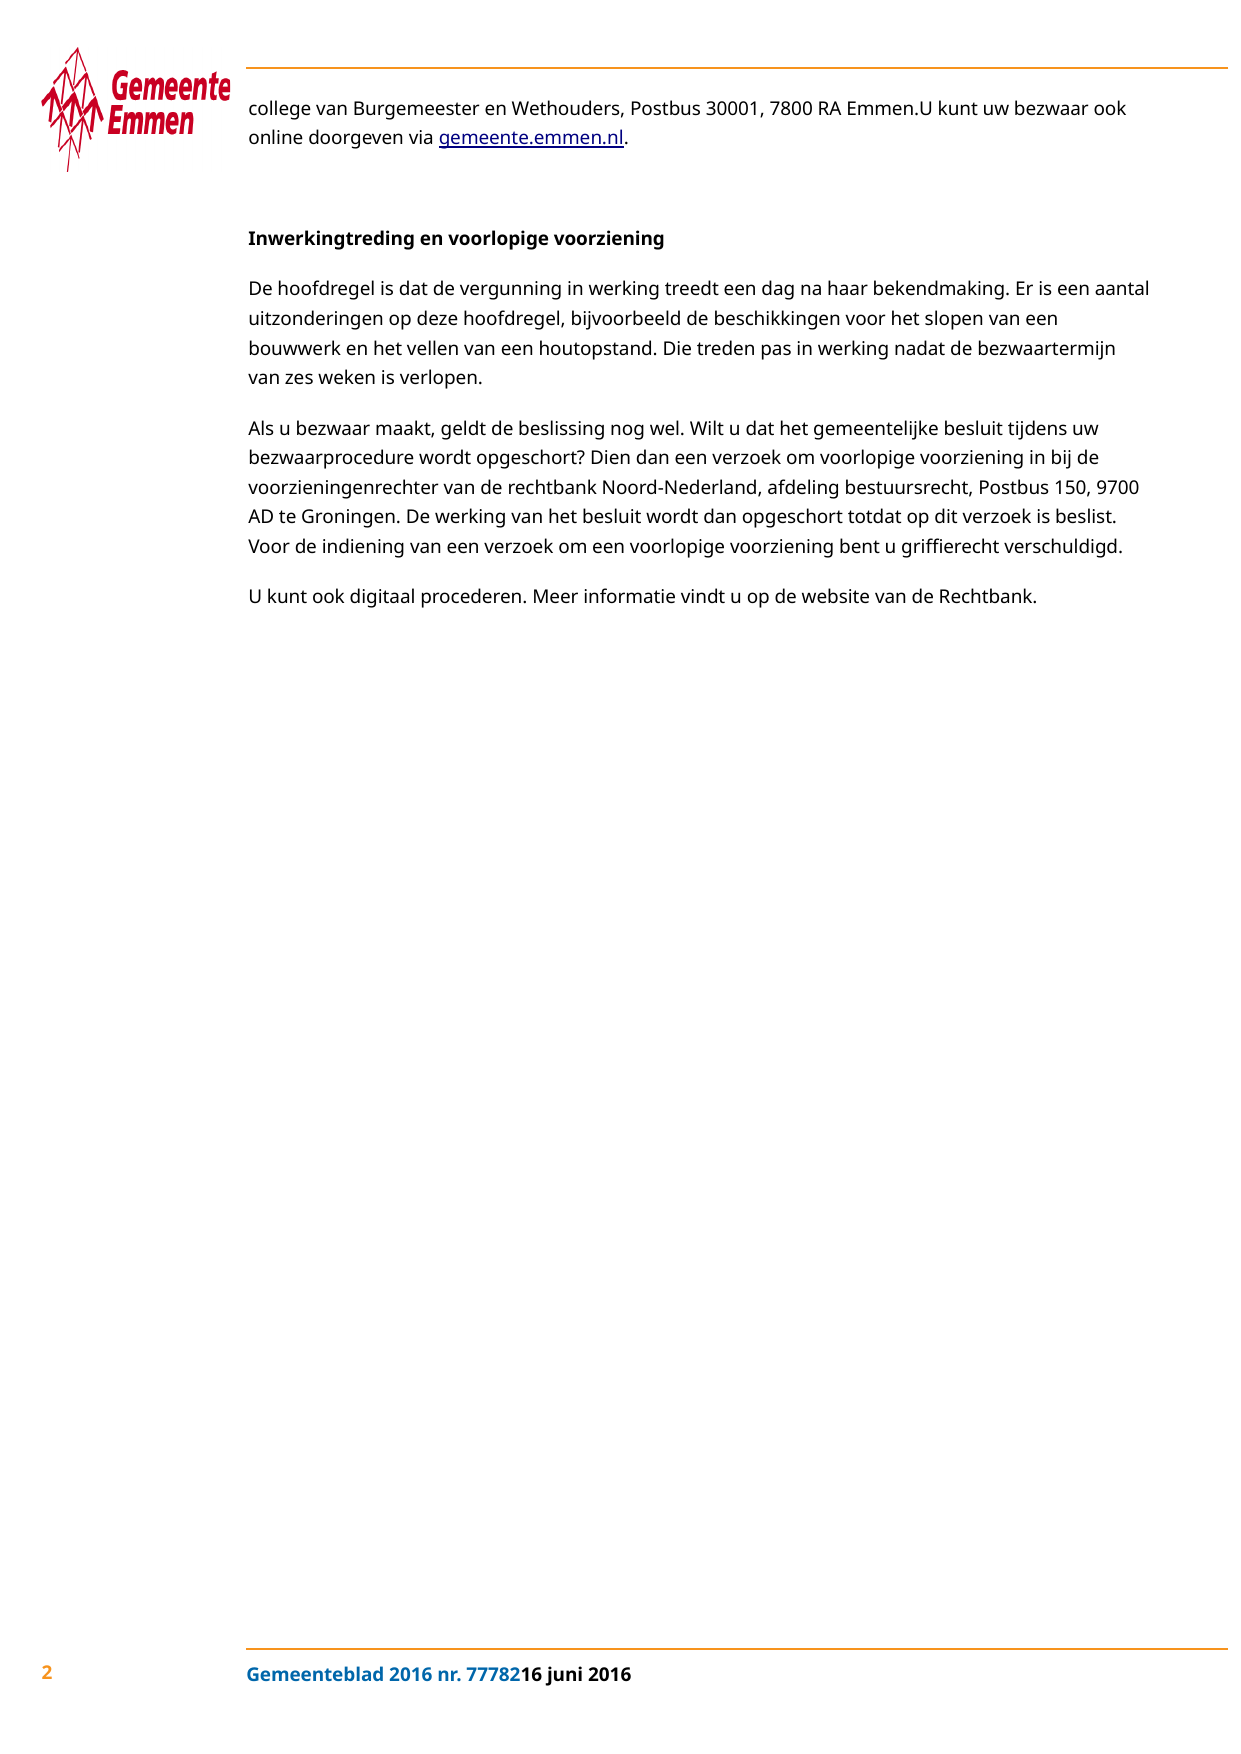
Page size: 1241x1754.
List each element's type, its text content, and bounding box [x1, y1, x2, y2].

text Inwerkingtreding en voorlopige voorziening [248, 225, 1152, 251]
text college van Burgemeester en Wethouders, Postbus 30001, 7800 RA Emmen.U kunt uw bezwaar ook online doorgeven via gemeente.emmen.nl. [248, 95, 1152, 150]
text Als u bezwaar maakt, geldt de beslissing nog wel. Wilt u dat het gemeentelijke besluit tijdens uw bezwaarprocedure wordt opgeschort? Dien dan een verzoek om voorlopige voorziening in bij de voorzieningenrechter van de rechtbank Noord-Nederland, afdeling bestuursrecht, Postbus 150, 9700 AD te Groningen. De werking van het besluit wordt dan opgeschort totdat op dit verzoek is beslist. Voor de indiening van een verzoek om een voorlopige voorziening bent u griffierecht verschuldigd. [248, 415, 1152, 559]
picture [41, 47, 231, 172]
text U kunt ook digitaal procederen. Meer informatie vindt u op de website van de Rechtbank. [248, 583, 1152, 609]
text De hoofdregel is dat de vergunning in werking treedt een dag na haar bekendmaking. Er is een aantal uitzonderingen op deze hoofdregel, bijvoorbeeld de beschikkingen voor het slopen van een bouwwerk en het vellen van een houtopstand. Die treden pas in werking nadat de bezwaartermijn van zes weken is verlopen. [248, 276, 1152, 390]
